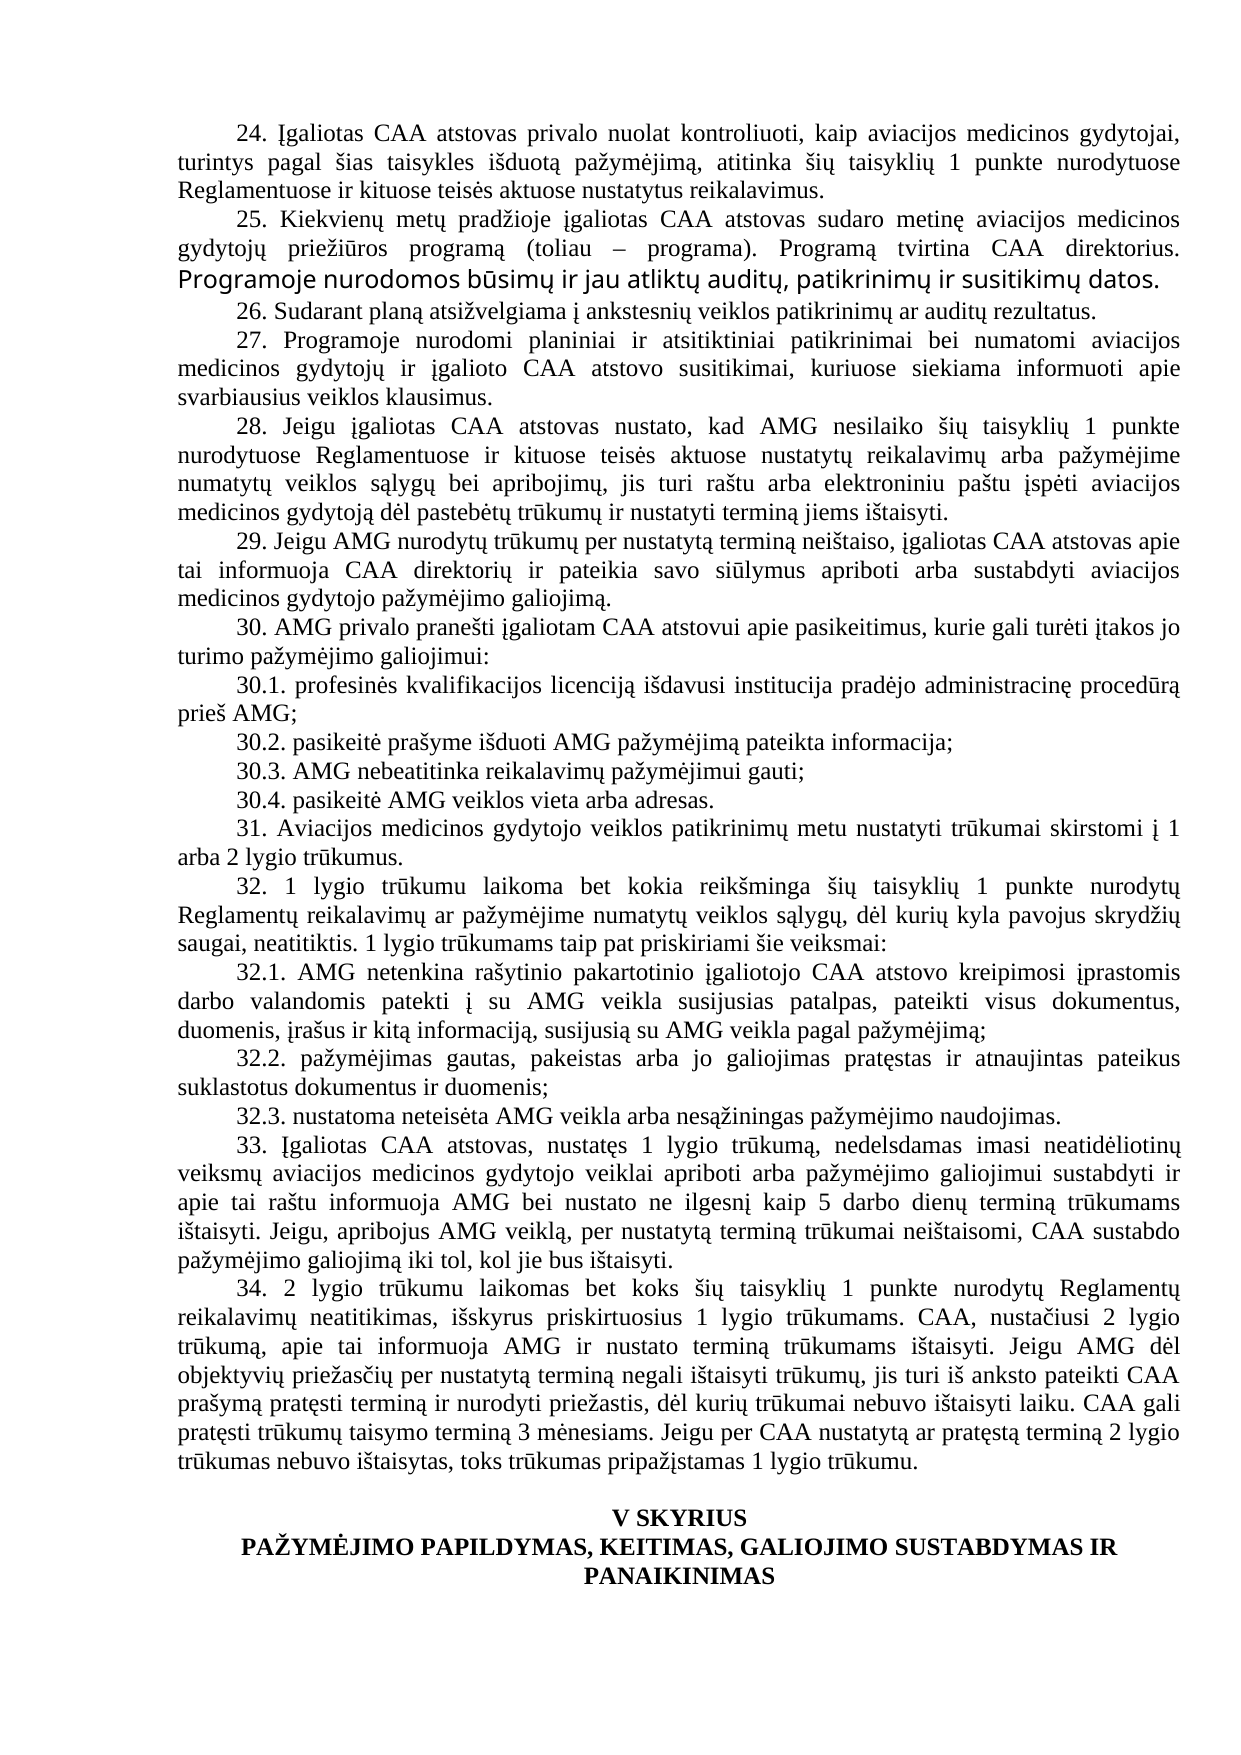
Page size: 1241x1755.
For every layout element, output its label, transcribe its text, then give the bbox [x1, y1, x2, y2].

text 30.2. pasikeitė prašyme išduoti AMG pažymėjimą pateikta informacija; [177, 727, 1181, 756]
text 29. Jeigu AMG nurodytų trūkumų per nustatytą terminą neištaiso, įgaliotas CAA atstovas apie tai informuoja CAA direktorių ir pateikia savo siūlymus apriboti arba sustabdyti aviacijos medicinos gydytojo pažymėjimo galiojimą. [177, 526, 1181, 612]
text 30.4. pasikeitė AMG veiklos vieta arba adresas. [177, 785, 1181, 813]
text 26. Sudarant planą atsižvelgiama į ankstesnių veiklos patikrinimų ar auditų rezultatus. [177, 296, 1181, 325]
text 32.3. nustatoma neteisėta AMG veikla arba nesąžiningas pažymėjimo naudojimas. [177, 1101, 1181, 1130]
text 25. Kiekvienų metų pradžioje įgaliotas CAA atstovas sudaro metinę aviacijos medicinos gydytojų priežiūros programą (toliau – programa). Programą tvirtina CAA direktorius. Programoje nurodomos būsimų ir jau atliktų auditų, patikrinimų ir susitikimų datos. [177, 204, 1181, 296]
text 33. Įgaliotas CAA atstovas, nustatęs 1 lygio trūkumą, nedelsdamas imasi neatidėliotinų veiksmų aviacijos medicinos gydytojo veiklai apriboti arba pažymėjimo galiojimui sustabdyti ir apie tai raštu informuoja AMG bei nustato ne ilgesnį kaip 5 darbo dienų terminą trūkumams ištaisyti. Jeigu, apribojus AMG veiklą, per nustatytą terminą trūkumai neištaisomi, CAA sustabdo pažymėjimo galiojimą iki tol, kol jie bus ištaisyti. [177, 1130, 1181, 1273]
text 30. AMG privalo pranešti įgaliotam CAA atstovui apie pasikeitimus, kurie gali turėti įtakos jo turimo pažymėjimo galiojimui: [177, 612, 1181, 670]
text 32.1. AMG netenkina rašytinio pakartotinio įgaliotojo CAA atstovo kreipimosi įprastomis darbo valandomis patekti į su AMG veikla susijusias patalpas, pateikti visus dokumentus, duomenis, įrašus ir kitą informaciją, susijusią su AMG veikla pagal pažymėjimą; [177, 957, 1181, 1043]
text 32. 1 lygio trūkumu laikoma bet kokia reikšminga šių taisyklių 1 punkte nurodytų Reglamentų reikalavimų ar pažymėjime numatytų veiklos sąlygų, dėl kurių kyla pavojus skrydžių saugai, neatitiktis. 1 lygio trūkumams taip pat priskiriami šie veiksmai: [177, 871, 1181, 957]
text V SKYRIUS [177, 1503, 1181, 1532]
text 28. Jeigu įgaliotas CAA atstovas nustato, kad AMG nesilaiko šių taisyklių 1 punkte nurodytuose Reglamentuose ir kituose teisės aktuose nustatytų reikalavimų arba pažymėjime numatytų veiklos sąlygų bei apribojimų, jis turi raštu arba elektroniniu paštu įspėti aviacijos medicinos gydytoją dėl pastebėtų trūkumų ir nustatyti terminą jiems ištaisyti. [177, 411, 1181, 526]
text 27. Programoje nurodomi planiniai ir atsitiktiniai patikrinimai bei numatomi aviacijos medicinos gydytojų ir įgalioto CAA atstovo susitikimai, kuriuose siekiama informuoti apie svarbiausius veiklos klausimus. [177, 325, 1181, 411]
text 32.2. pažymėjimas gautas, pakeistas arba jo galiojimas pratęstas ir atnaujintas pateikus suklastotus dokumentus ir duomenis; [177, 1043, 1181, 1101]
text 30.1. profesinės kvalifikacijos licenciją išdavusi institucija pradėjo administracinę procedūrą prieš AMG; [177, 670, 1181, 727]
text PAŽYMĖJIMO PAPILDYMAS, KEITIMaS, GALIOJIMO SUSTABDYMAS IR PANAIKINIMAS [177, 1532, 1181, 1590]
text 31. Aviacijos medicinos gydytojo veiklos patikrinimų metu nustatyti trūkumai skirstomi į 1 arba 2 lygio trūkumus. [177, 813, 1181, 871]
text 34. 2 lygio trūkumu laikomas bet koks šių taisyklių 1 punkte nurodytų Reglamentų reikalavimų neatitikimas, išskyrus priskirtuosius 1 lygio trūkumams. CAA, nustačiusi 2 lygio trūkumą, apie tai informuoja AMG ir nustato terminą trūkumams ištaisyti. Jeigu AMG dėl objektyvių priežasčių per nustatytą terminą negali ištaisyti trūkumų, jis turi iš anksto pateikti CAA prašymą pratęsti terminą ir nurodyti priežastis, dėl kurių trūkumai nebuvo ištaisyti laiku. CAA gali pratęsti trūkumų taisymo terminą 3 mėnesiams. Jeigu per CAA nustatytą ar pratęstą terminą 2 lygio trūkumas nebuvo ištaisytas, toks trūkumas pripažįstamas 1 lygio trūkumu. [177, 1273, 1181, 1475]
text 30.3. AMG nebeatitinka reikalavimų pažymėjimui gauti; [177, 756, 1181, 785]
text 24. Įgaliotas CAA atstovas privalo nuolat kontroliuoti, kaip aviacijos medicinos gydytojai, turintys pagal šias taisykles išduotą pažymėjimą, atitinka šių taisyklių 1 punkte nurodytuose Reglamentuose ir kituose teisės aktuose nustatytus reikalavimus. [177, 118, 1181, 204]
